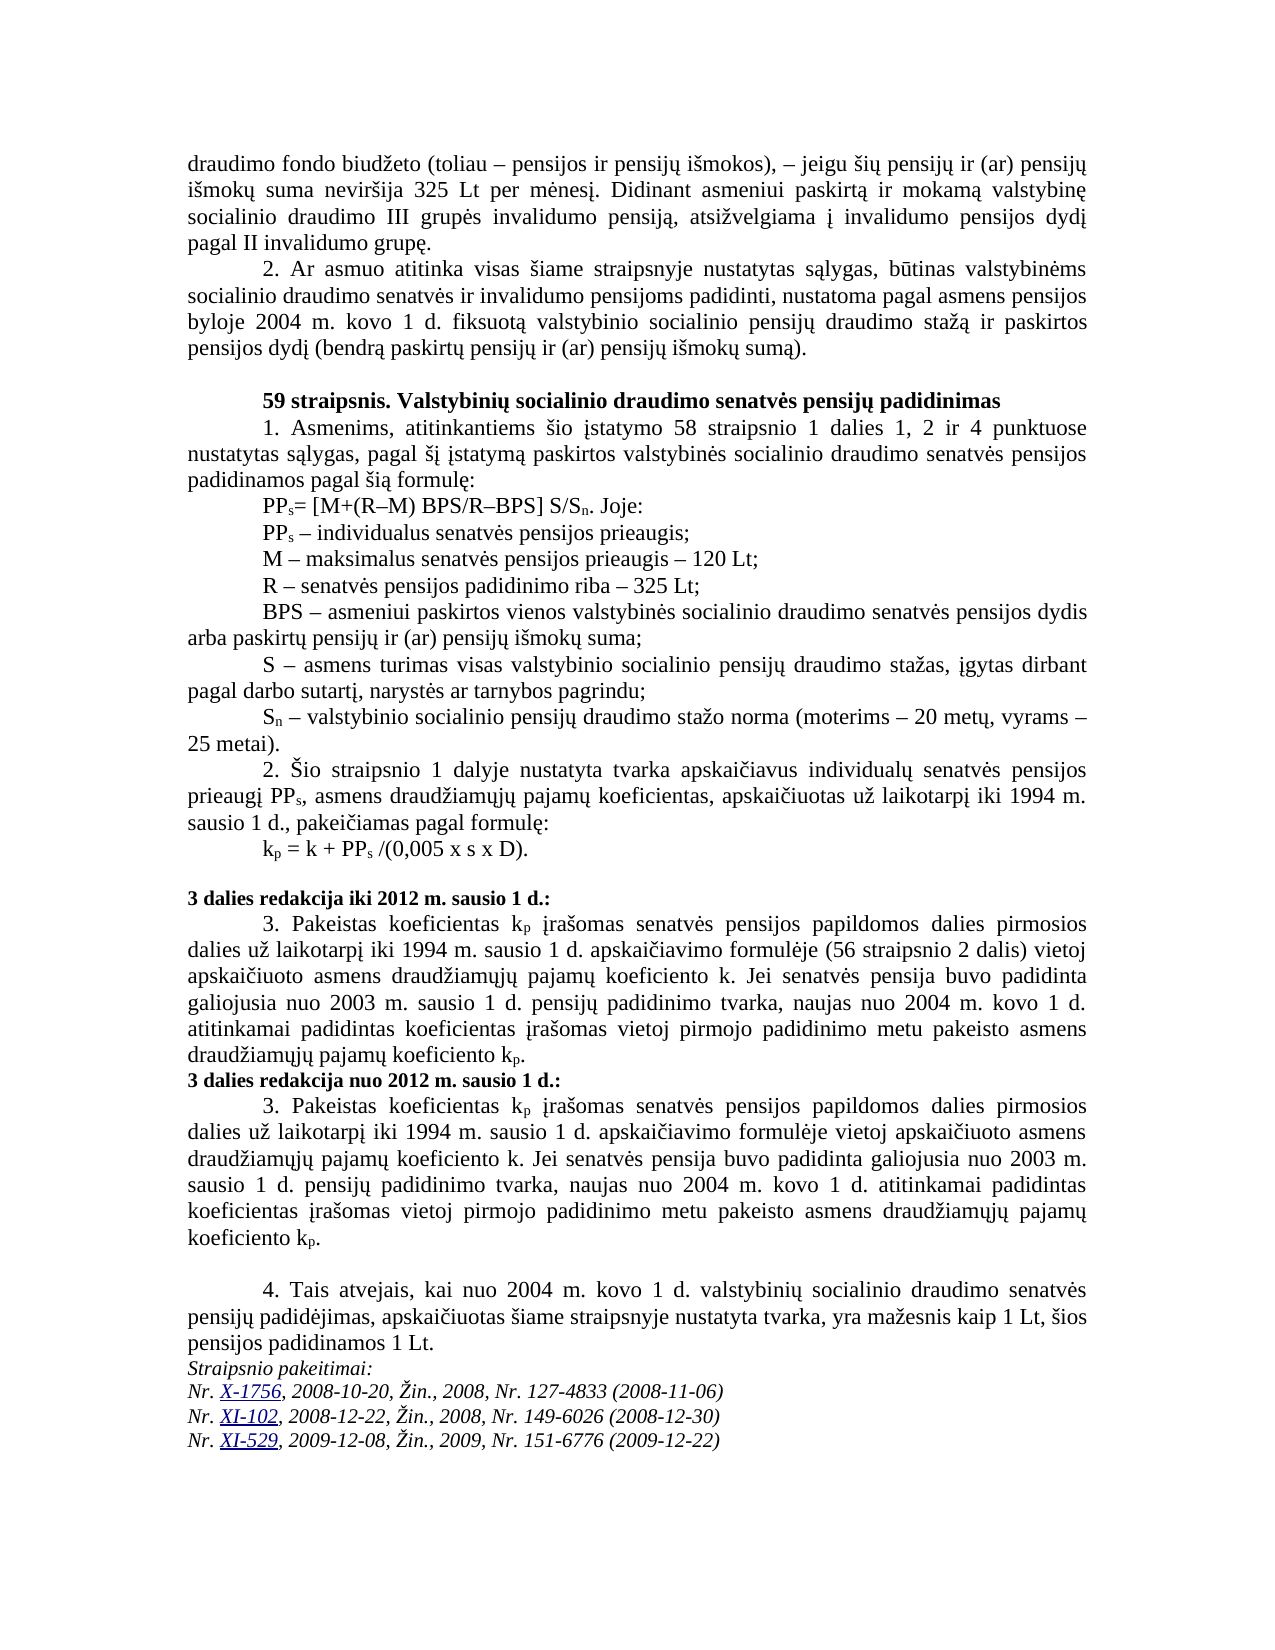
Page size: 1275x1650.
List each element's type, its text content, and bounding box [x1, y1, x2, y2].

text R – senatvės pensijos padidinimo riba – 325 Lt; [187, 572, 1088, 598]
text Nr. XI-102, 2008-12-22, Žin., 2008, Nr. 149-6026 (2008-12-30) [187, 1403, 1087, 1428]
text 59 straipsnis. Valstybinių socialinio draudimo senatvės pensijų padidinimas [187, 387, 1088, 413]
text Straipsnio pakeitimai: [187, 1355, 1088, 1379]
text 4. Tais atvejais, kai nuo 2004 m. kovo 1 d. valstybinių socialinio draudimo senatvės pensijų padidėjimas, apskaičiuotas šiame straipsnyje nustatyta tvarka, yra mažesnis kaip 1 Lt, šios pensijos padidinamos 1 Lt. [187, 1276, 1088, 1355]
text 3. Pakeistas koeficientas kp įrašomas senatvės pensijos papildomos dalies pirmosios dalies už laikotarpį iki 1994 m. sausio 1 d. apskaičiavimo formulėje vietoj apskaičiuoto asmens draudžiamųjų pajamų koeficiento k. Jei senatvės pensija buvo padidinta galiojusia nuo 2003 m. sausio 1 d. pensijų padidinimo tvarka, naujas nuo 2004 m. kovo 1 d. atitinkamai padidintas koeficientas įrašomas vietoj pirmojo padidinimo metu pakeisto asmens draudžiamųjų pajamų koeficiento kp. [187, 1092, 1088, 1250]
text PPs – individualus senatvės pensijos prieaugis; [187, 519, 1088, 545]
text 3 dalies redakcija iki 2012 m. sausio 1 d.: [187, 886, 1088, 910]
text Nr. X-1756, 2008-10-20, Žin., 2008, Nr. 127-4833 (2008-11-06) [187, 1379, 1088, 1403]
text 2. Šio straipsnio 1 dalyje nustatyta tvarka apskaičiavus individualų senatvės pensijos prieaugį PPs, asmens draudžiamųjų pajamų koeficientas, apskaičiuotas už laikotarpį iki 1994 m. sausio 1 d., pakeičiamas pagal formulę: [187, 756, 1088, 835]
text kp = k + PPs /(0,005 x s x D). [187, 835, 1088, 862]
text S – asmens turimas visas valstybinio socialinio pensijų draudimo stažas, įgytas dirbant pagal darbo sutartį, narystės ar tarnybos pagrindu; [187, 651, 1088, 703]
text Sn – valstybinio socialinio pensijų draudimo stažo norma (moterims – 20 metų, vyrams – 25 metai). [187, 703, 1088, 756]
text BPS – asmeniui paskirtos vienos valstybinės socialinio draudimo senatvės pensijos dydis arba paskirtų pensijų ir (ar) pensijų išmokų suma; [187, 598, 1088, 651]
text 2. Ar asmuo atitinka visas šiame straipsnyje nustatytas sąlygas, būtinas valstybinėms socialinio draudimo senatvės ir invalidumo pensijoms padidinti, nustatoma pagal asmens pensijos byloje 2004 m. kovo 1 d. fiksuotą valstybinio socialinio pensijų draudimo stažą ir paskirtos pensijos dydį (bendrą paskirtų pensijų ir (ar) pensijų išmokų sumą). [187, 255, 1088, 361]
text 3 dalies redakcija nuo 2012 m. sausio 1 d.: [187, 1068, 1088, 1092]
text PPs= [M+(R–M) BPS/R–BPS] S/Sn. Joje: [187, 493, 1088, 519]
text 1. Asmenims, atitinkantiems šio įstatymo 58 straipsnio 1 dalies 1, 2 ir 4 punktuose nustatytas sąlygas, pagal šį įstatymą paskirtos valstybinės socialinio draudimo senatvės pensijos padidinamos pagal šią formulę: [187, 413, 1088, 493]
text draudimo fondo biudžeto (toliau – pensijos ir pensijų išmokos), – jeigu šių pensijų ir (ar) pensijų išmokų suma neviršija 325 Lt per mėnesį. Didinant asmeniui paskirtą ir mokamą valstybinę socialinio draudimo III grupės invalidumo pensiją, atsižvelgiama į invalidumo pensijos dydį pagal II invalidumo grupę. [187, 150, 1088, 255]
text Nr. XI-529, 2009-12-08, Žin., 2009, Nr. 151-6776 (2009-12-22) [187, 1428, 1087, 1452]
text 3. Pakeistas koeficientas kp įrašomas senatvės pensijos papildomos dalies pirmosios dalies už laikotarpį iki 1994 m. sausio 1 d. apskaičiavimo formulėje (56 straipsnio 2 dalis) vietoj apskaičiuoto asmens draudžiamųjų pajamų koeficiento k. Jei senatvės pensija buvo padidinta galiojusia nuo 2003 m. sausio 1 d. pensijų padidinimo tvarka, naujas nuo 2004 m. kovo 1 d. atitinkamai padidintas koeficientas įrašomas vietoj pirmojo padidinimo metu pakeisto asmens draudžiamųjų pajamų koeficiento kp. [187, 910, 1088, 1068]
text M – maksimalus senatvės pensijos prieaugis – 120 Lt; [187, 545, 1088, 572]
